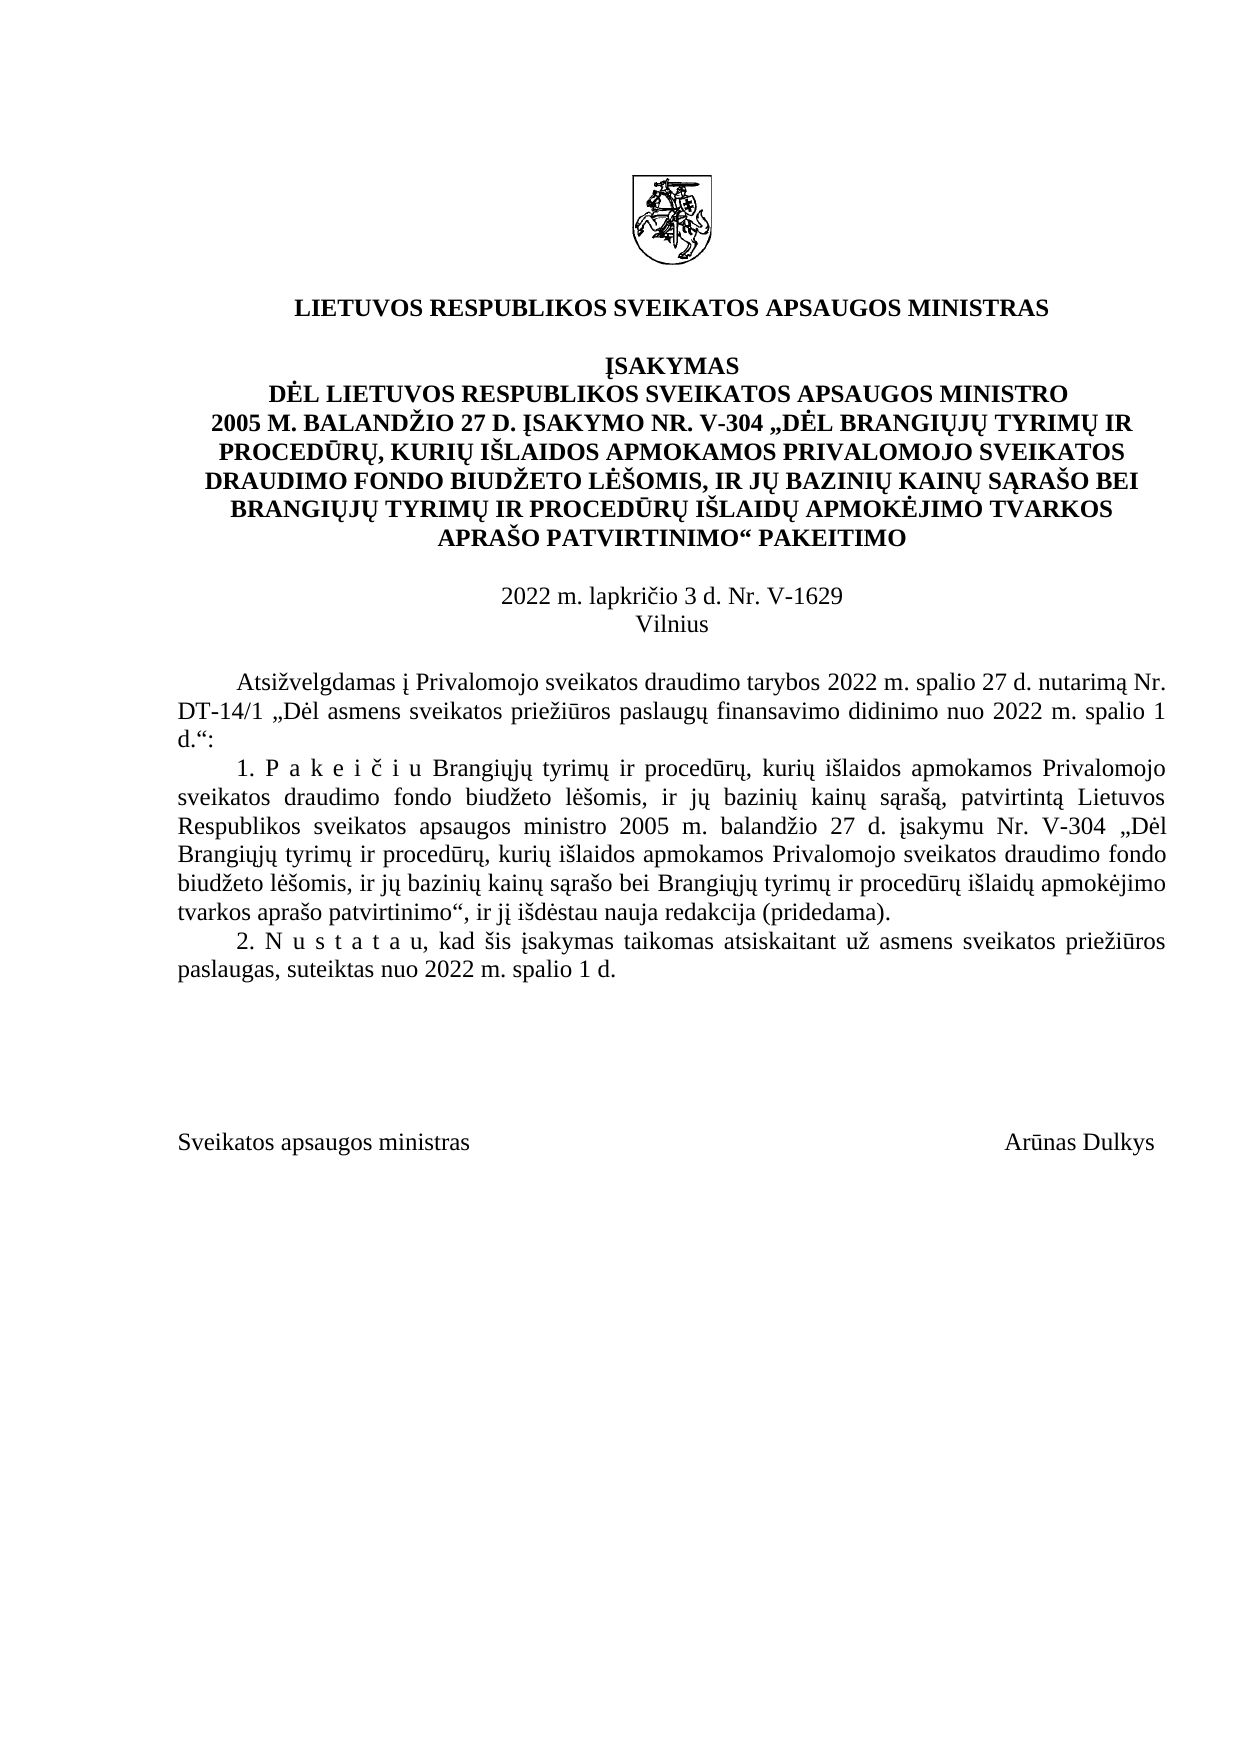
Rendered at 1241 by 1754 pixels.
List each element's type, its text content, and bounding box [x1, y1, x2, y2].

text Vilnius [177, 609, 1167, 638]
text Sveikatos apsaugos ministras Arūnas Dulkys [177, 1127, 1167, 1156]
text 2005 m. balandžio 27 d. įsakymO Nr. V-304 „Dėl Brangiųjų tyrimų ir procedūrų, kurių išlaidos apmokamos Privalomojo sveikatos draudimo fondo biudžeto lėšomis, ir jų bazinių kainų sąrašo bei Brangiųjų tyrimų ir procedūrų išlaidų apmokėjimo tvarkos aprašo patvirtinimo“ PAKEITIMO [177, 408, 1167, 552]
text 1. P a k e i č i u Brangiųjų tyrimų ir procedūrų, kurių išlaidos apmokamos Privalomojo sveikatos draudimo fondo biudžeto lėšomis, ir jų bazinių kainų sąrašą, patvirtintą Lietuvos Respublikos sveikatos apsaugos ministro 2005 m. balandžio 27 d. įsakymu Nr. V-304 „Dėl Brangiųjų tyrimų ir procedūrų, kurių išlaidos apmokamos Privalomojo sveikatos draudimo fondo biudžeto lėšomis, ir jų bazinių kainų sąrašo bei Brangiųjų tyrimų ir procedūrų išlaidų apmokėjimo tvarkos aprašo patvirtinimo“, ir jį išdėstau nauja redakcija (pridedama). [177, 753, 1167, 926]
text Atsižvelgdamas į Privalomojo sveikatos draudimo tarybos 2022 m. spalio 27 d. nutarimą Nr. DT-14/1 „Dėl asmens sveikatos priežiūros paslaugų finansavimo didinimo nuo 2022 m. spalio 1 d.“: [177, 667, 1167, 753]
text LIETUVOS RESPUBLIKOS SVEIKATOS APSAUGOS MINISTRAS [177, 293, 1167, 322]
text 2022 m. lapkričio 3 d. Nr. V-1629 [177, 581, 1167, 609]
text 2. N u s t a t a u, kad šis įsakymas taikomas atsiskaitant už asmens sveikatos priežiūros paslaugas, suteiktas nuo 2022 m. spalio 1 d. [177, 926, 1167, 983]
text ĮSAKYMAS [177, 351, 1167, 379]
text DĖL Lietuvos Respublikos sveikatos apsaugos ministro [177, 379, 1167, 408]
